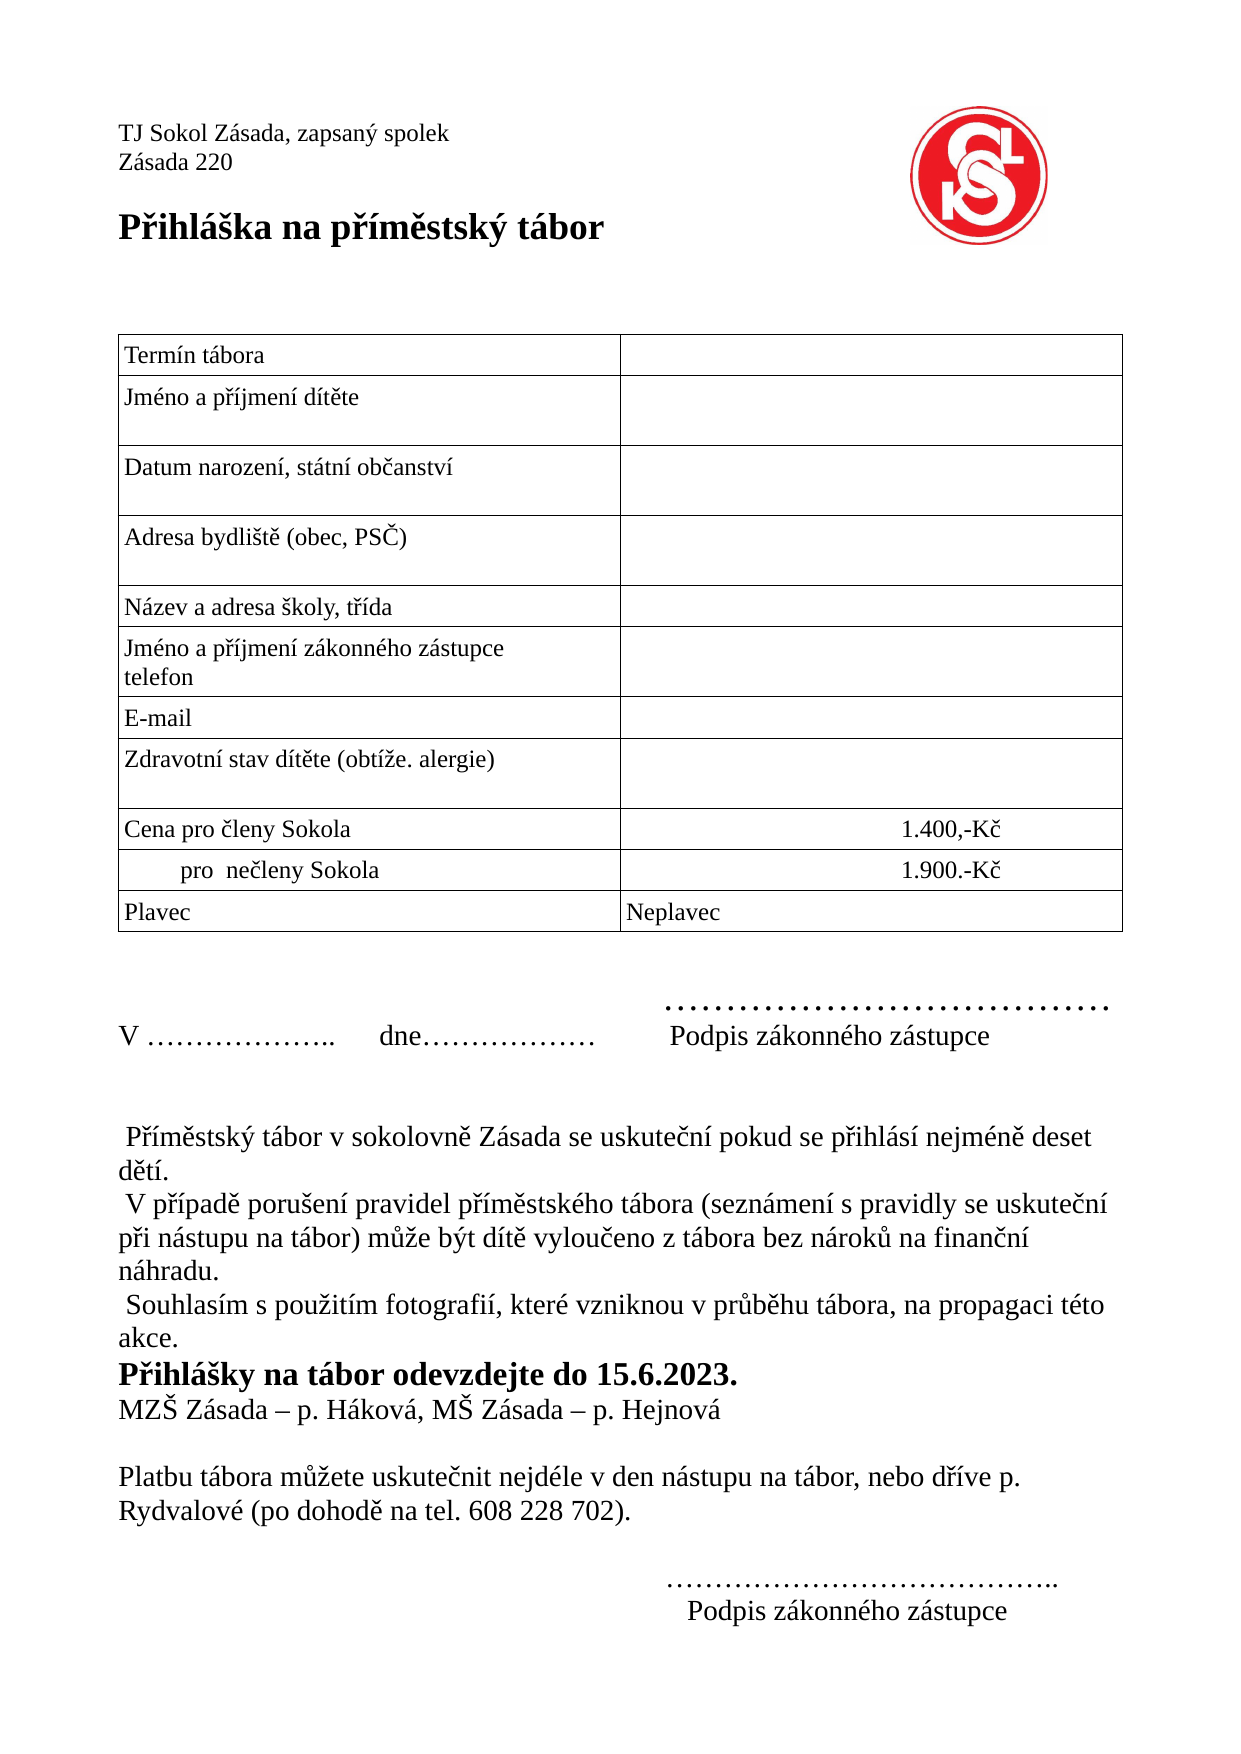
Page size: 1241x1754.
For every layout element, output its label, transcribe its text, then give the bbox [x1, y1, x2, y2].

text TJ Sokol Zásada, zapsaný spolek [118, 118, 910, 147]
text Platbu tábora můžete uskutečnit nejdéle v den nástupu na tábor, nebo dříve p. Rydvalové (po dohodě na tel. 608 228 702). [118, 1459, 1122, 1526]
table_cell [621, 516, 1122, 585]
text Přihláška na příměstský tábor [118, 204, 1122, 247]
table_cell Název a adresa školy, třída [119, 586, 620, 626]
text MZŠ Zásada – p. Háková, MŠ Zásada – p. Hejnová [118, 1392, 1122, 1426]
text Přihlášky na tábor odevzdejte do 15.6.2023. [118, 1354, 1122, 1392]
table_cell Datum narození, státní občanství [119, 446, 620, 515]
text V ……………….. dne……………… Podpis zákonného zástupce [118, 1018, 1122, 1052]
text Příměstský tábor v sokolovně Zásada se uskuteční pokud se přihlásí nejméně deset dětí. [118, 1119, 1122, 1186]
table_cell Cena pro členy Sokola [119, 809, 620, 849]
text ……………………………… [118, 975, 1122, 1018]
table_cell 1.400,-Kč [621, 809, 1122, 849]
text Podpis zákonného zástupce [118, 1593, 1122, 1627]
text Zásada 220 [118, 147, 910, 176]
table_cell Neplavec [621, 891, 1122, 931]
table_cell Plavec [119, 891, 620, 931]
table_cell Adresa bydliště (obec, PSČ) [119, 516, 620, 585]
table_cell Jméno a příjmení zákonného zástupce telefon [119, 627, 620, 696]
table_cell Jméno a příjmení dítěte [119, 376, 620, 445]
table_cell [621, 376, 1122, 445]
table_cell Zdravotní stav dítěte (obtíže. alergie) [119, 739, 620, 807]
table_header [621, 335, 1122, 375]
table_cell [621, 697, 1122, 737]
table_cell 1.900.-Kč [621, 850, 1122, 890]
text [1048, 147, 1122, 176]
table_cell pro nečleny Sokola [119, 850, 620, 890]
table_cell [621, 586, 1122, 626]
table_cell [621, 739, 1122, 807]
text [1048, 118, 1122, 147]
text ………………………………….. [118, 1560, 1122, 1593]
table_header Termín tábora [119, 335, 620, 375]
table_cell E-mail [119, 697, 620, 737]
table_cell [621, 627, 1122, 696]
text Souhlasím s použitím fotografií, které vzniknou v průběhu tábora, na propagaci této akce. [118, 1287, 1122, 1354]
table_cell [621, 446, 1122, 515]
text V případě porušení pravidel příměstského tábora (seznámení s pravidly se uskuteční při nástupu na tábor) může být dítě vyloučeno z tábora bez nároků na finanční náhradu. [118, 1186, 1122, 1287]
